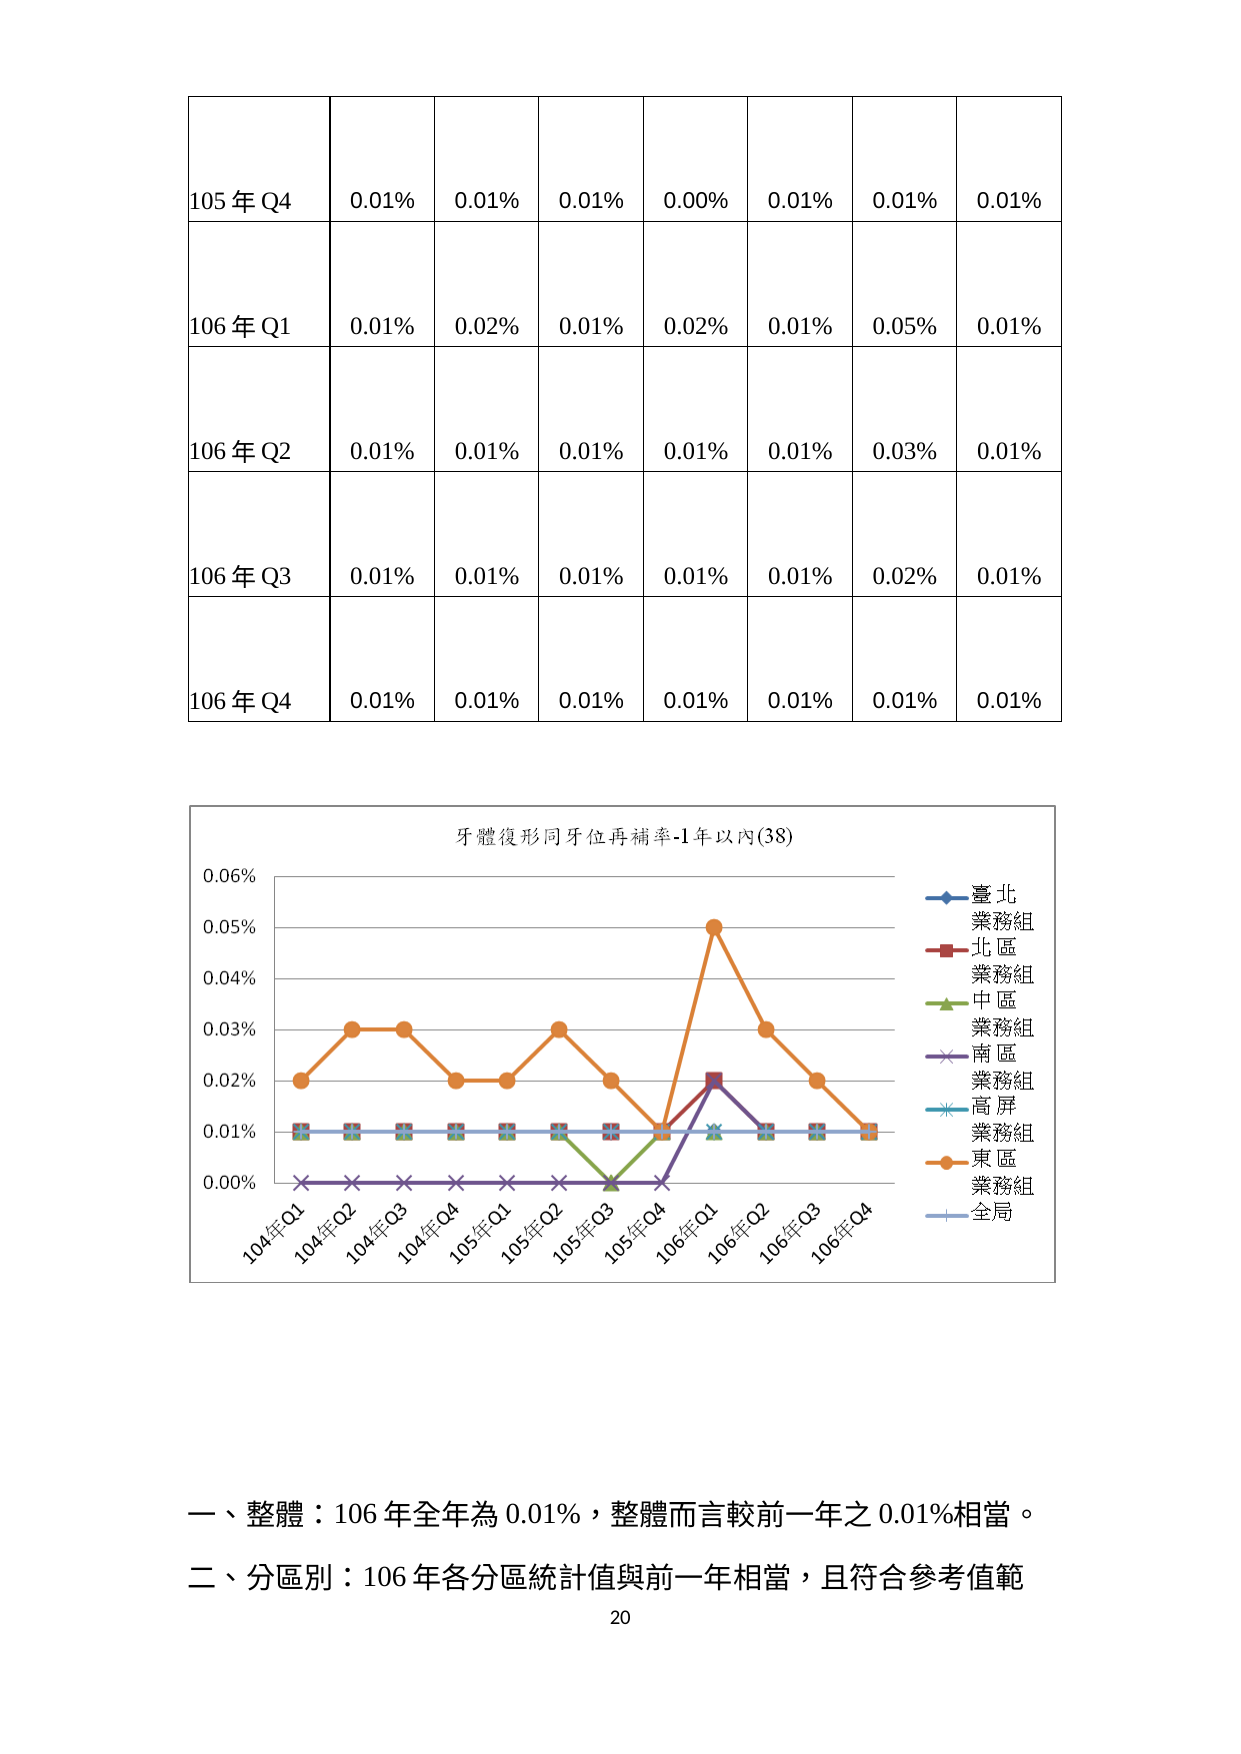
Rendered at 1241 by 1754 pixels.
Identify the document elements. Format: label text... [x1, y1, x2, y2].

table_cell 0.01% [331, 472, 434, 596]
text 一、整體：106年全年為0.01%，整體而言較前一年之0.01%相當。 [187, 1471, 1053, 1534]
table_cell 0.01% [331, 347, 434, 471]
table_cell 0.01% [748, 472, 852, 596]
table_cell 0.01% [644, 597, 747, 721]
table_cell 0.01% [539, 347, 643, 471]
table_cell 0.01% [331, 597, 434, 721]
table_cell 0.01% [539, 222, 643, 346]
table_cell 0.01% [853, 597, 956, 721]
table_cell 0.02% [644, 222, 747, 346]
table_cell 0.01% [435, 347, 538, 471]
table_cell 0.03% [853, 347, 956, 471]
table_cell [1062, 346, 1080, 471]
table_cell 106年Q2 [189, 347, 329, 471]
table_cell 0.01% [748, 222, 852, 346]
table_cell 0.01% [435, 597, 538, 721]
table_cell 0.01% [644, 347, 747, 471]
table_cell 0.01% [331, 97, 434, 221]
table_cell 0.05% [853, 222, 956, 346]
table_cell [188, 721, 1080, 1442]
table_cell 0.01% [539, 97, 643, 221]
table_cell 0.00% [644, 97, 747, 221]
table_cell 0.01% [539, 472, 643, 596]
table_cell 0.01% [748, 97, 852, 221]
table_cell 0.01% [957, 472, 1061, 596]
table_cell [1062, 596, 1080, 721]
table_cell 0.01% [435, 472, 538, 596]
table_cell 0.01% [748, 347, 852, 471]
text 二、分區別：106年各分區統計值與前一年相當，且符合參考值範 [187, 1534, 1053, 1596]
table_cell 106年Q3 [189, 472, 329, 596]
table_cell 0.01% [539, 597, 643, 721]
table_cell 0.01% [748, 597, 852, 721]
table_cell 0.01% [853, 97, 956, 221]
table_cell 0.01% [331, 222, 434, 346]
table_cell 0.02% [435, 222, 538, 346]
table_cell 0.01% [644, 472, 747, 596]
table_cell 106年Q1 [189, 222, 329, 346]
table_cell 0.01% [957, 347, 1061, 471]
table_cell 0.01% [957, 97, 1061, 221]
table_cell 0.01% [957, 597, 1061, 721]
table_cell [1062, 471, 1080, 596]
table_cell 0.02% [853, 472, 956, 596]
table_cell 106年Q4 [189, 597, 329, 721]
table_cell 0.01% [435, 97, 538, 221]
table_cell [1062, 221, 1080, 346]
table_cell [1062, 96, 1080, 221]
table_cell 0.01% [957, 222, 1061, 346]
table_cell 105年Q4 [189, 97, 329, 221]
table_header [191, 1284, 294, 1380]
